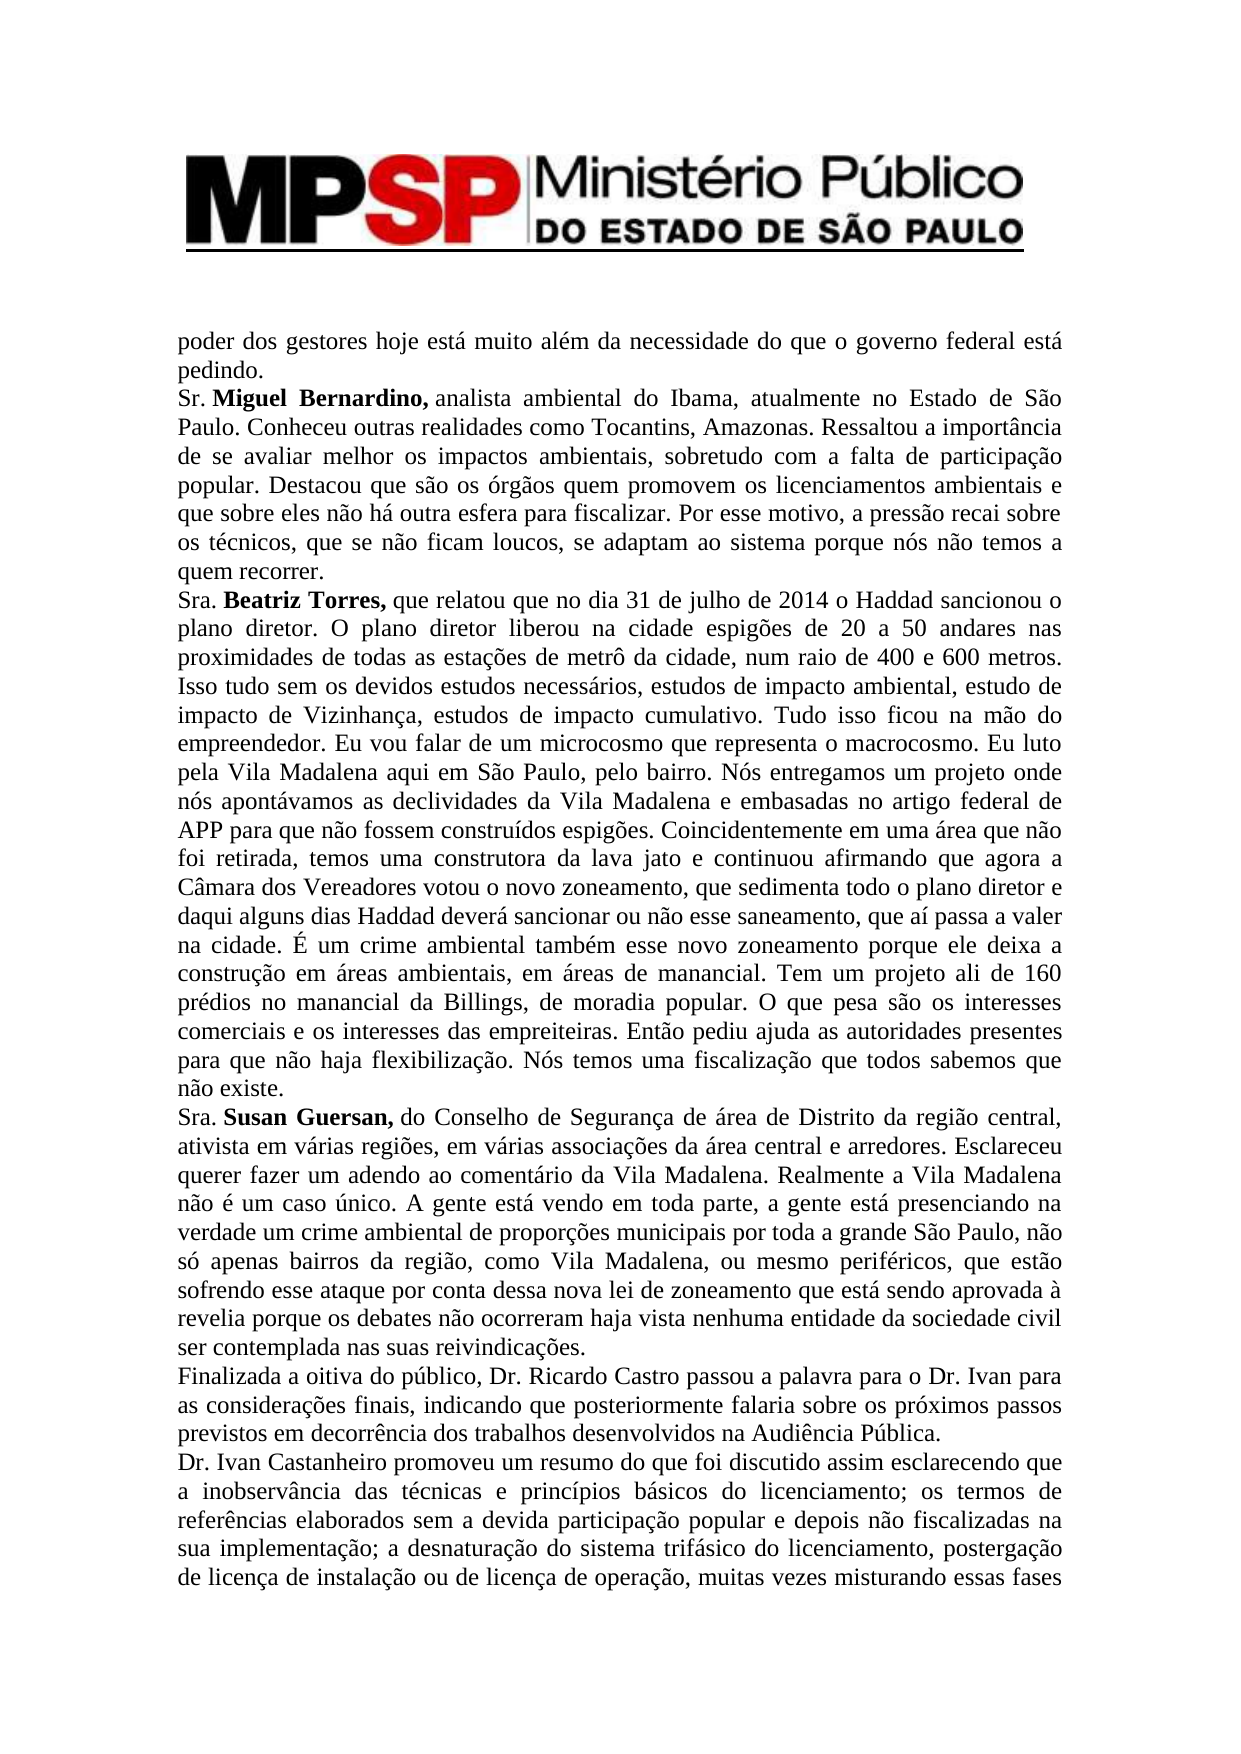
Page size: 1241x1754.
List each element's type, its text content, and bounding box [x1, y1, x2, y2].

picture [186, 154, 1023, 246]
text Sra. Beatriz Torres, que relatou que no dia 31 de julho de 2014 o Haddad sancionou o plano diretor. O plano diretor liberou na cidade espigões de 20 a 50 andares nas proximidades de todas as estações de metrô da cidade, num raio de 400 e 600 metros. Isso tudo sem os devidos estudos necessários, estudos de impacto ambiental, estudo de impacto de Vizinhança, estudos de impacto cumulativo. Tudo isso ficou na mão do empreendedor. Eu vou falar de um microcosmo que representa o macrocosmo. Eu luto pela Vila Madalena aqui em São Paulo, pelo bairro. Nós entregamos um projeto onde nós apontávamos as declividades da Vila Madalena e embasadas no artigo federal de APP para que não fossem construídos espigões. Coincidentemente em uma área que não foi retirada, temos uma construtora da lava jato e continuou afirmando que agora a Câmara dos Vereadores votou o novo zoneamento, que sedimenta todo o plano diretor e daqui alguns dias Haddad deverá sancionar ou não esse saneamento, que aí passa a valer na cidade. É um crime ambiental também esse novo zoneamento porque ele deixa a construção em áreas ambientais, em áreas de manancial. Tem um projeto ali de 160 prédios no manancial da Billings, de moradia popular. O que pesa são os interesses comerciais e os interesses das empreiteiras. Então pediu ajuda as autoridades presentes para que não haja flexibilização. Nós temos uma fiscalização que todos sabemos que não existe. [177, 585, 1063, 1102]
text Sr. Miguel Bernardino, analista ambiental do Ibama, atualmente no Estado de São Paulo. Conheceu outras realidades como Tocantins, Amazonas. Ressaltou a importância de se avaliar melhor os impactos ambientais, sobretudo com a falta de participação popular. Destacou que são os órgãos quem promovem os licenciamentos ambientais e que sobre eles não há outra esfera para fiscalizar. Por esse motivo, a pressão recai sobre os técnicos, que se não ficam loucos, se adaptam ao sistema porque nós não temos a quem recorrer. [177, 383, 1063, 585]
text poder dos gestores hoje está muito além da necessidade do que o governo federal está pedindo. [177, 326, 1063, 383]
text Dr. Ivan Castanheiro promoveu um resumo do que foi discutido assim esclarecendo que a inobservância das técnicas e princípios básicos do licenciamento; os termos de referências elaborados sem a devida participação popular e depois não fiscalizadas na sua implementação; a desnaturação do sistema trifásico do licenciamento, postergação de licença de instalação ou de licença de operação, muitas vezes misturando essas fases [177, 1447, 1063, 1591]
text Sra. Susan Guersan, do Conselho de Segurança de área de Distrito da região central, ativista em várias regiões, em várias associações da área central e arredores. Esclareceu querer fazer um adendo ao comentário da Vila Madalena. Realmente a Vila Madalena não é um caso único. A gente está vendo em toda parte, a gente está presenciando na verdade um crime ambiental de proporções municipais por toda a grande São Paulo, não só apenas bairros da região, como Vila Madalena, ou mesmo periféricos, que estão sofrendo esse ataque por conta dessa nova lei de zoneamento que está sendo aprovada à revelia porque os debates não ocorreram haja vista nenhuma entidade da sociedade civil ser contemplada nas suas reivindicações. [177, 1102, 1063, 1361]
text Finalizada a oitiva do público, Dr. Ricardo Castro passou a palavra para o Dr. Ivan para as considerações finais, indicando que posteriormente falaria sobre os próximos passos previstos em decorrência dos trabalhos desenvolvidos na Audiência Pública. [177, 1361, 1063, 1447]
